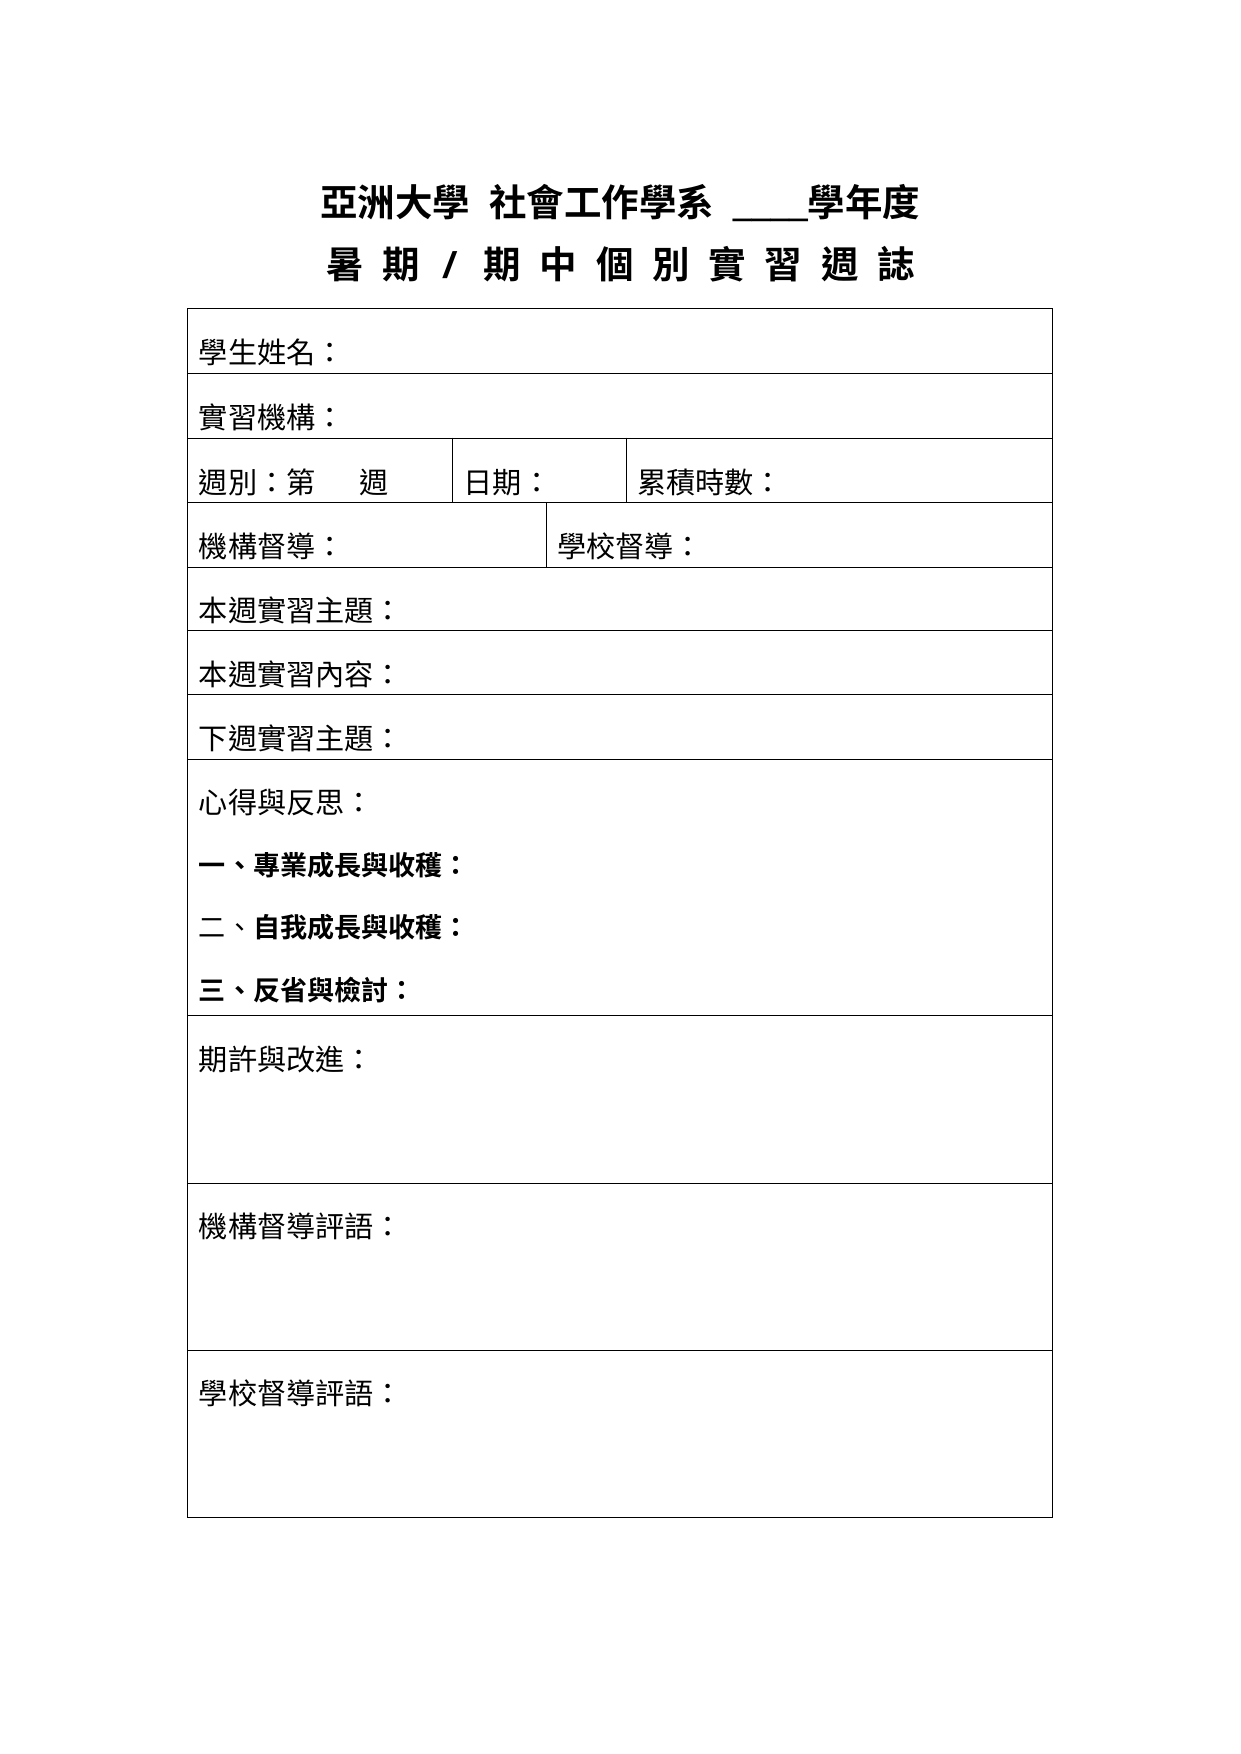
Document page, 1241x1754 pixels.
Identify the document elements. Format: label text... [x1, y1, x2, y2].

table_header 學生姓名： [188, 309, 1052, 373]
table_cell 日期： [453, 439, 626, 502]
subtitle 亞洲大學 社會工作學系 ____學年度 暑 期 / 期 中 個 別 實 習 週 誌 [187, 158, 1053, 283]
table_cell 學校督導評語： [188, 1351, 1052, 1517]
table_cell 學校督導： [547, 503, 1052, 567]
table_cell 機構督導： [188, 503, 546, 567]
table_cell 下週實習主題： [188, 695, 1052, 759]
table_cell 實習機構： [188, 374, 1052, 437]
table_cell 機構督導評語： [188, 1184, 1052, 1350]
table_cell 週別：第 週 [188, 439, 452, 502]
table_cell 本週實習內容： [188, 631, 1052, 694]
table_cell 期許與改進： [188, 1016, 1052, 1183]
table_cell 本週實習主題： [188, 568, 1052, 629]
table_cell 累積時數： [627, 439, 1052, 502]
table_cell 心得與反思： 一、專業成長與收穫： 二、自我成長與收穫： 三、反省與檢討： [188, 760, 1052, 1015]
